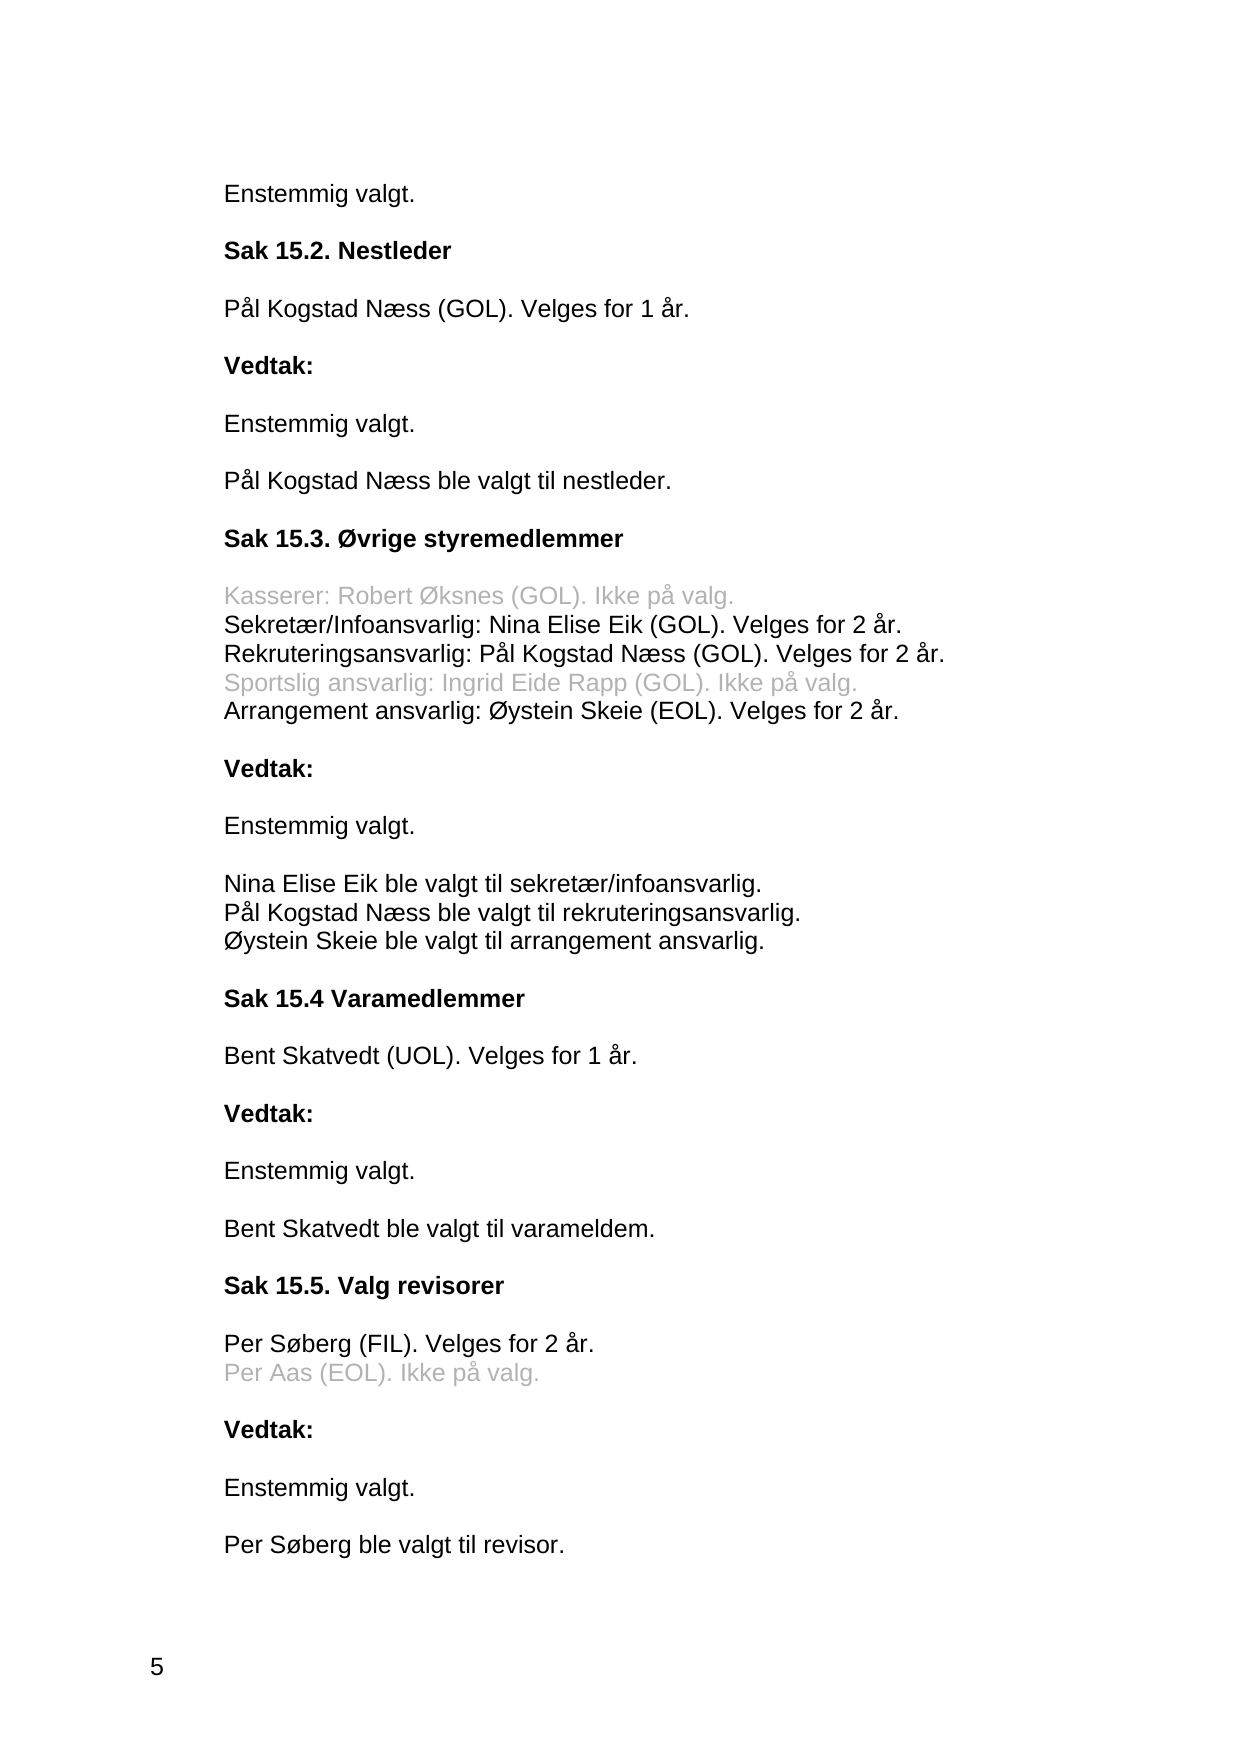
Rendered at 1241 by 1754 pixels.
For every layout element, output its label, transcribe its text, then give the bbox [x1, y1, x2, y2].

text Sak 15.4 Varamedlemmer [150, 984, 1090, 1012]
text Øystein Skeie ble valgt til arrangement ansvarlig. [224, 926, 1090, 955]
text Sekretær/Infoansvarlig: Nina Elise Eik (GOL). Velges for 2 år. [223, 610, 1090, 639]
text Bent Skatvedt (UOL). Velges for 1 år. [223, 1041, 1090, 1070]
text Enstemmig valgt. [224, 179, 1090, 207]
text Per Søberg (FIL). Velges for 2 år. [223, 1329, 1090, 1357]
text Enstemmig valgt. [224, 811, 1090, 840]
text Nina Elise Eik ble valgt til sekretær/infoansvarlig. [224, 869, 1090, 897]
text Vedtak: [150, 754, 1090, 782]
text Pål Kogstad Næss (GOL). Velges for 1 år. [150, 294, 1090, 322]
text Per Aas (EOL). Ikke på valg. [223, 1357, 1090, 1386]
text Sak 15.2. Nestleder [150, 236, 1090, 265]
text Vedtak: [150, 351, 1090, 380]
text Sportslig ansvarlig: Ingrid Eide Rapp (GOL). Ikke på valg. [223, 667, 1090, 696]
text Rekruteringsansvarlig: Pål Kogstad Næss (GOL). Velges for 2 år. [223, 639, 1090, 667]
text Kasserer: Robert Øksnes (GOL). Ikke på valg. [223, 581, 1090, 610]
text Enstemmig valgt. [224, 1156, 1090, 1185]
text Pål Kogstad Næss ble valgt til rekruteringsansvarlig. [224, 897, 1090, 926]
text Vedtak: [150, 1099, 1090, 1127]
text Enstemmig valgt. [224, 409, 1090, 437]
text Pål Kogstad Næss ble valgt til nestleder. [150, 466, 1090, 495]
text Sak 15.5. Valg revisorer [150, 1271, 1090, 1300]
text Bent Skatvedt ble valgt til varameldem. [150, 1214, 1090, 1242]
text Enstemmig valgt. [224, 1472, 1090, 1501]
text Arrangement ansvarlig: Øystein Skeie (EOL). Velges for 2 år. [223, 696, 1090, 725]
text Vedtak: [150, 1415, 1090, 1444]
text Per Søberg ble valgt til revisor. [150, 1530, 1090, 1559]
text Sak 15.3. Øvrige styremedlemmer [150, 524, 1090, 552]
